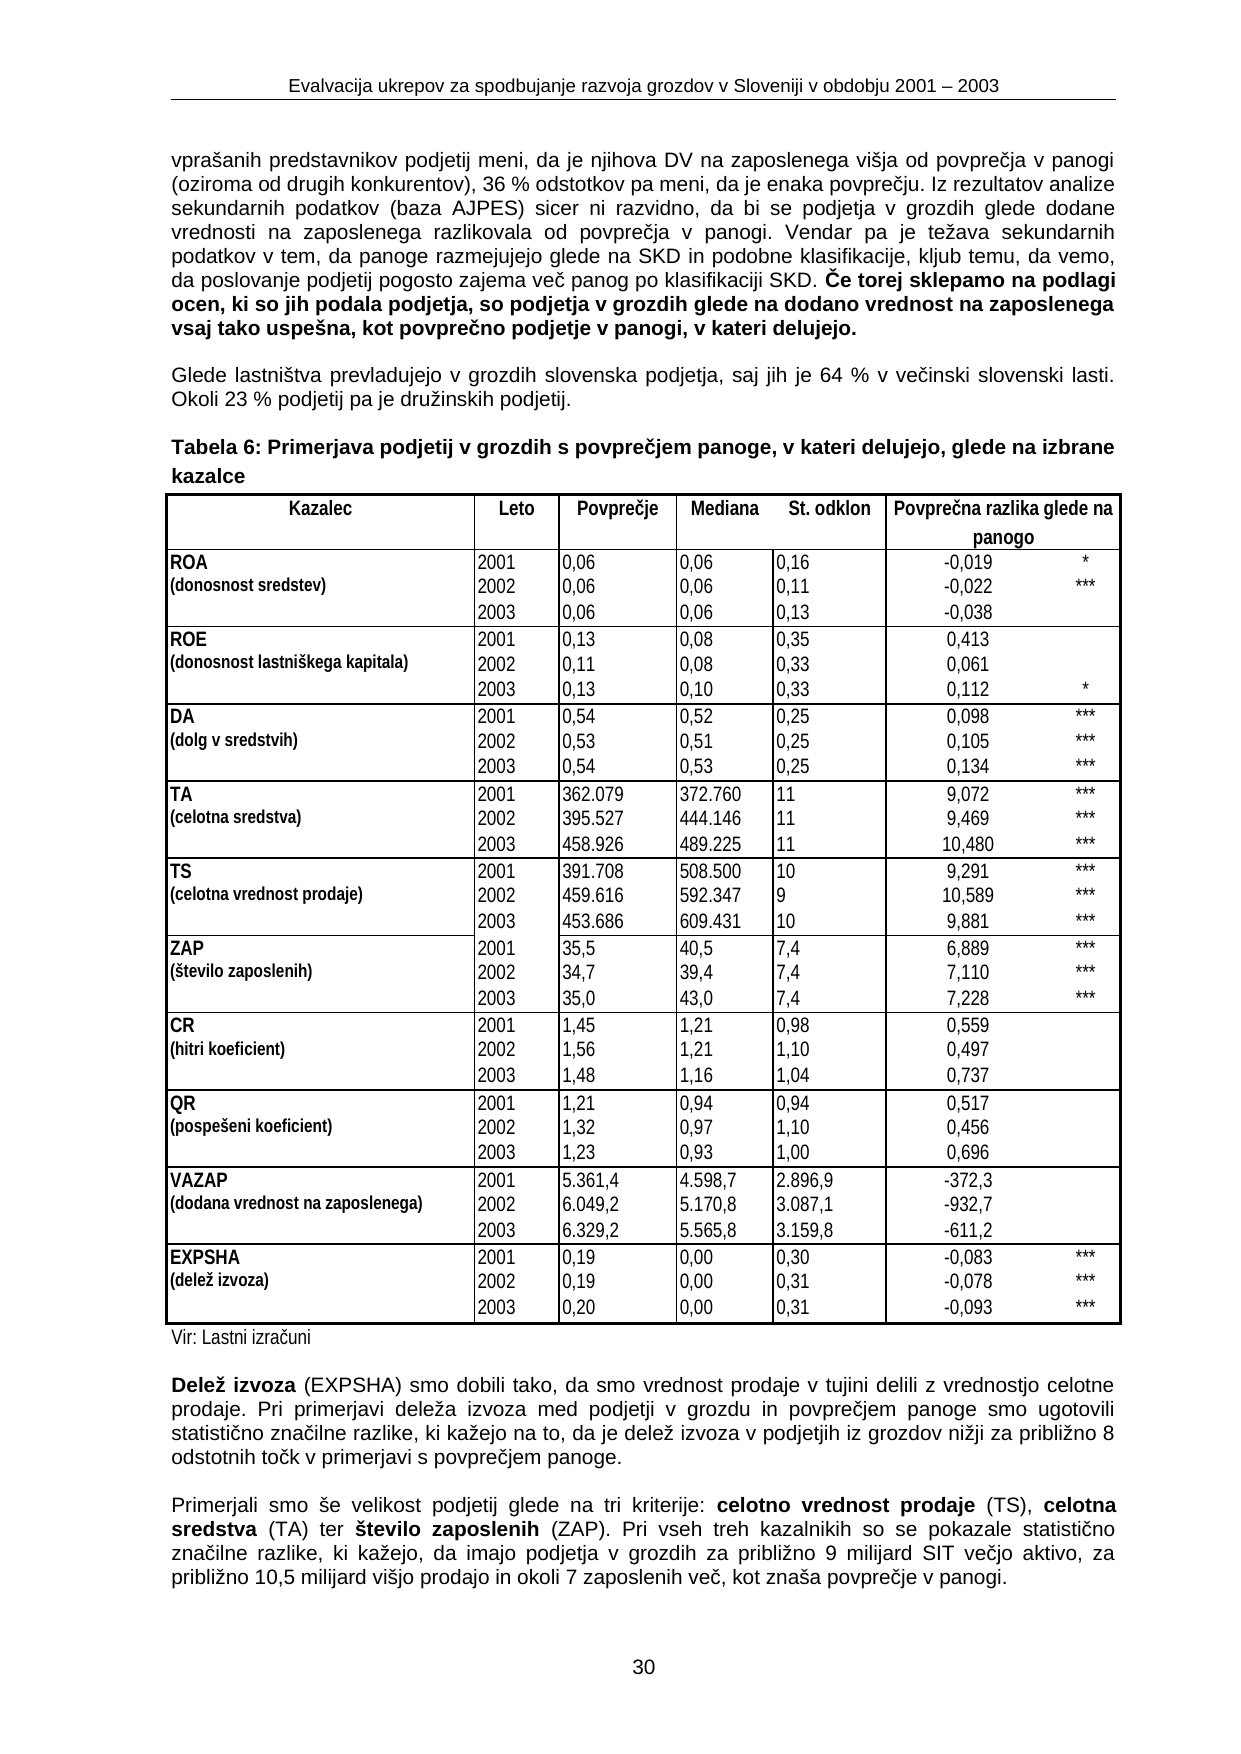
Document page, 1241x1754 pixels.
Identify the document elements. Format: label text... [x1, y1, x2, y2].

table_cell 1,56 [560, 1038, 676, 1063]
table_cell -0,093 [887, 1295, 1050, 1322]
table_cell 0,497 [887, 1038, 1050, 1063]
table_cell (celotna vrednost prodaje) [168, 883, 474, 909]
table_cell 0,10 [677, 677, 772, 703]
table_header Povprečna razlika glede na panogo [887, 496, 1119, 548]
table_cell 362.079 [560, 782, 676, 806]
table_cell [168, 832, 474, 857]
table_cell 0,93 [677, 1140, 772, 1166]
table_cell (dolg v sredstvih) [168, 729, 474, 754]
table_cell TA [168, 782, 474, 806]
table_cell 3.087,1 [774, 1192, 885, 1217]
table_cell 391.708 [560, 859, 676, 883]
table_cell (hitri koeficient) [168, 1038, 474, 1063]
table_cell 0,08 [677, 651, 772, 677]
table_cell * [1050, 677, 1119, 703]
table_cell 40,5 [677, 936, 772, 960]
table_cell 0,25 [774, 705, 885, 729]
table_cell [1050, 1115, 1119, 1140]
table_cell 1,04 [774, 1063, 885, 1089]
table_cell 9,881 [887, 909, 1050, 934]
table_cell 0,33 [774, 677, 885, 703]
table_cell 0,456 [887, 1115, 1050, 1140]
table_cell -0,019 [887, 550, 1050, 574]
table_cell 1,16 [677, 1063, 772, 1089]
table_cell *** [1050, 859, 1119, 883]
table_cell 2002 [475, 574, 558, 600]
table_cell 0,30 [774, 1245, 885, 1269]
table_cell 7,4 [774, 986, 885, 1012]
table_cell 0,06 [560, 574, 676, 600]
table_cell [1050, 1140, 1119, 1166]
table_cell *** [1050, 1245, 1119, 1269]
table_cell *** [1050, 909, 1119, 934]
table_cell 3.159,8 [774, 1218, 885, 1243]
table_cell 0,098 [887, 705, 1050, 729]
table_cell *** [1050, 936, 1119, 960]
table_cell -0,022 [887, 574, 1050, 600]
table_cell 0,51 [677, 729, 772, 754]
table_cell 2001 [475, 705, 558, 729]
table_header Povprečje [560, 496, 676, 548]
table_cell 0,31 [774, 1269, 885, 1295]
table_header Kazalec [168, 496, 474, 548]
table_cell 1,21 [677, 1038, 772, 1063]
table_cell 0,11 [774, 574, 885, 600]
table_cell 1,23 [560, 1140, 676, 1166]
table_cell (število zaposlenih) [168, 960, 474, 986]
table_cell [168, 1218, 474, 1243]
table_cell 10,589 [887, 883, 1050, 909]
table_cell 0,06 [677, 600, 772, 626]
table_cell 372.760 [677, 782, 772, 806]
table_cell 1,45 [560, 1013, 676, 1037]
table_cell 5.170,8 [677, 1192, 772, 1217]
table_cell 2002 [475, 1192, 558, 1217]
table_cell *** [1050, 729, 1119, 754]
table_cell 0,06 [677, 550, 772, 574]
table_cell 2001 [475, 1013, 558, 1037]
table_cell -372,3 [887, 1168, 1050, 1192]
table_cell 609.431 [677, 909, 772, 934]
table_cell TS [168, 859, 474, 883]
table_cell 2002 [475, 806, 558, 832]
table_cell 0,98 [774, 1013, 885, 1037]
table_cell [168, 1295, 474, 1322]
table_cell 1,21 [677, 1013, 772, 1037]
table_cell CR [168, 1013, 474, 1037]
table_cell [1050, 627, 1119, 651]
table_cell -0,078 [887, 1269, 1050, 1295]
table_cell 10 [774, 909, 885, 934]
table_cell 0,33 [774, 651, 885, 677]
table_cell 9 [774, 883, 885, 909]
table_cell [1050, 600, 1119, 626]
table_cell [168, 754, 474, 780]
table_cell 2002 [475, 729, 558, 754]
table_cell ROE [168, 627, 474, 651]
table_cell 4.598,7 [677, 1168, 772, 1192]
text Glede lastništva prevladujejo v grozdih slovenska podjetja, saj jih je 64 % v večinski slovenski lasti. Okoli 23 % podjetij pa je družinskih podjetij. [171, 363, 1116, 411]
table_cell 0,53 [677, 754, 772, 780]
table_cell 0,31 [774, 1295, 885, 1322]
table_cell DA [168, 705, 474, 729]
table_cell 0,06 [560, 600, 676, 626]
table_cell [168, 600, 474, 626]
table_cell [1050, 1038, 1119, 1063]
table_cell 7,4 [774, 960, 885, 986]
table_cell 10,480 [887, 832, 1050, 857]
table_cell -932,7 [887, 1192, 1050, 1217]
table_cell 34,7 [560, 960, 676, 986]
text Vir: Lastni izračuni [171, 1325, 1116, 1349]
table_cell 453.686 [560, 909, 676, 934]
table_cell (pospešeni koeficient) [168, 1115, 474, 1140]
table_cell 7,110 [887, 960, 1050, 986]
table_cell 2001 [475, 782, 558, 806]
table_cell [168, 986, 474, 1012]
table_cell *** [1050, 705, 1119, 729]
table_cell 459.616 [560, 883, 676, 909]
table_cell 0,13 [774, 600, 885, 626]
table_cell 2002 [475, 883, 558, 909]
table_cell [1050, 1091, 1119, 1114]
table_cell 0,97 [677, 1115, 772, 1140]
table_cell 0,737 [887, 1063, 1050, 1089]
table_cell 0,00 [677, 1269, 772, 1295]
table_cell 9,072 [887, 782, 1050, 806]
table_cell 2001 [475, 627, 558, 651]
table_cell * [1050, 550, 1119, 574]
table_cell 489.225 [677, 832, 772, 857]
table_cell 0,08 [677, 627, 772, 651]
table_cell [1050, 1063, 1119, 1089]
table_cell (donosnost sredstev) [168, 574, 474, 600]
table_cell *** [1050, 1295, 1119, 1322]
table_cell 0,517 [887, 1091, 1050, 1114]
table_cell *** [1050, 1269, 1119, 1295]
table_cell *** [1050, 574, 1119, 600]
table_cell [168, 1140, 474, 1166]
table_cell (delež izvoza) [168, 1269, 474, 1295]
table_cell VAZAP [168, 1168, 474, 1192]
table_cell 2003 [475, 1295, 558, 1322]
table_cell 2003 [475, 754, 558, 780]
table_cell 0,25 [774, 754, 885, 780]
table_cell 0,35 [774, 627, 885, 651]
table_cell 1,21 [560, 1091, 676, 1114]
table_cell 6,889 [887, 936, 1050, 960]
table_cell *** [1050, 960, 1119, 986]
table_cell 2003 [475, 677, 558, 703]
table_cell 35,0 [560, 986, 676, 1012]
table_cell 0,13 [560, 627, 676, 651]
table_cell 1,10 [774, 1038, 885, 1063]
text Tabela 6: Primerjava podjetij v grozdih s povprečjem panoge, v kateri delujejo, glede na izbrane kazalce [171, 435, 1116, 488]
table_cell *** [1050, 832, 1119, 857]
table_cell 2002 [475, 651, 558, 677]
table_cell 592.347 [677, 883, 772, 909]
table_cell 2001 [475, 935, 558, 960]
table_cell *** [1050, 986, 1119, 1012]
table_cell 0,06 [677, 574, 772, 600]
table_cell 0,54 [560, 754, 676, 780]
table_cell 0,00 [677, 1245, 772, 1269]
table_cell 2.896,9 [774, 1168, 885, 1192]
table_cell 43,0 [677, 986, 772, 1012]
table_cell 5.361,4 [560, 1168, 676, 1192]
table_cell [1050, 1168, 1119, 1192]
table_cell [1050, 1192, 1119, 1217]
table_cell 2001 [475, 859, 558, 883]
text Primerjali smo še velikost podjetij glede na tri kriterije: celotno vrednost prodaje (TS), celotna sredstva (TA) ter število zaposlenih (ZAP). Pri vseh treh kazalnikih so se pokazale statistično značilne razlike, ki kažejo, da imajo podjetja v grozdih za približno 9 milijard SIT večjo aktivo, za približno 10,5 milijard višjo prodajo in okoli 7 zaposlenih več, kot znaša povprečje v panogi. [171, 1493, 1116, 1589]
table_cell 7,228 [887, 986, 1050, 1012]
table_cell [1050, 1218, 1119, 1243]
table_cell [168, 677, 474, 703]
table_cell 0,19 [560, 1245, 676, 1269]
table_cell [168, 1063, 474, 1089]
table_cell 0,94 [774, 1091, 885, 1114]
table_cell 0,16 [774, 550, 885, 574]
table_cell 2001 [475, 1091, 558, 1114]
table_cell 2002 [475, 960, 558, 986]
table_cell 0,00 [677, 1295, 772, 1322]
table_cell 2003 [475, 909, 558, 934]
table_cell 0,112 [887, 677, 1050, 703]
table_cell 2003 [475, 1063, 558, 1089]
table_cell 0,06 [560, 550, 676, 574]
table_cell 11 [774, 832, 885, 857]
table_cell *** [1050, 782, 1119, 806]
table_cell 0,696 [887, 1140, 1050, 1166]
table_cell 0,20 [560, 1295, 676, 1322]
table_cell 11 [774, 782, 885, 806]
table_cell 508.500 [677, 859, 772, 883]
table_cell 1,32 [560, 1115, 676, 1140]
table_header Mediana [677, 496, 773, 548]
table_cell (dodana vrednost na zaposlenega) [168, 1192, 474, 1217]
table_cell ROA [168, 550, 474, 574]
table_cell [168, 909, 474, 934]
table_cell -0,038 [887, 600, 1050, 626]
table_cell 2003 [475, 832, 558, 857]
table_cell ZAP [168, 936, 474, 960]
table_cell 0,25 [774, 729, 885, 754]
table_cell 1,48 [560, 1063, 676, 1089]
table_cell EXPSHA [168, 1245, 474, 1269]
table_cell 395.527 [560, 806, 676, 832]
table_cell 0,19 [560, 1269, 676, 1295]
table_cell 0,11 [560, 651, 676, 677]
table_cell 458.926 [560, 832, 676, 857]
table_cell 0,061 [887, 651, 1050, 677]
table_cell 9,291 [887, 859, 1050, 883]
table_cell 2003 [475, 1218, 558, 1243]
table_cell 2002 [475, 1115, 558, 1140]
table_cell 2002 [475, 1269, 558, 1295]
table_cell 35,5 [560, 936, 676, 960]
table_header St. odklon [773, 496, 885, 548]
text vprašanih predstavnikov podjetij meni, da je njihova DV na zaposlenega višja od povprečja v panogi (oziroma od drugih konkurentov), 36 % odstotkov pa meni, da je enaka povprečju. Iz rezultatov analize sekundarnih podatkov (baza AJPES) sicer ni razvidno, da bi se podjetja v grozdih glede dodane vrednosti na zaposlenega razlikovala od povprečja v panogi. Vendar pa je težava sekundarnih podatkov v tem, da panoge razmejujejo glede na SKD in podobne klasifikacije, kljub temu, da vemo, da poslovanje podjetij pogosto zajema več panog po klasifikaciji SKD. Če torej sklepamo na podlagi ocen, ki so jih podala podjetja, so podjetja v grozdih glede na dodano vrednost na zaposlenega vsaj tako uspešna, kot povprečno podjetje v panogi, v kateri delujejo. [171, 148, 1116, 339]
table_cell 2003 [475, 600, 558, 626]
table_cell 2001 [475, 1245, 558, 1269]
table_cell 0,105 [887, 729, 1050, 754]
table_cell 11 [774, 806, 885, 832]
table_cell 2002 [475, 1038, 558, 1063]
table_cell (donosnost lastniškega kapitala) [168, 651, 474, 677]
table_cell 39,4 [677, 960, 772, 986]
table_cell 2003 [475, 1140, 558, 1166]
table_cell (celotna sredstva) [168, 806, 474, 832]
table_cell 2001 [475, 1168, 558, 1192]
table_cell 0,134 [887, 754, 1050, 780]
table_cell 9,469 [887, 806, 1050, 832]
table_cell 6.049,2 [560, 1192, 676, 1217]
table_cell *** [1050, 883, 1119, 909]
table_cell -611,2 [887, 1218, 1050, 1243]
table_cell 0,54 [560, 705, 676, 729]
table_cell 2001 [475, 550, 558, 574]
table_cell 10 [774, 859, 885, 883]
table_cell 0,94 [677, 1091, 772, 1114]
table_cell 7,4 [774, 936, 885, 960]
table_cell -0,083 [887, 1245, 1050, 1269]
table_cell 0,13 [560, 677, 676, 703]
table_cell [1050, 651, 1119, 677]
table_cell 0,53 [560, 729, 676, 754]
table_cell [1050, 1013, 1119, 1037]
table_cell 0,559 [887, 1013, 1050, 1037]
table_cell 5.565,8 [677, 1218, 772, 1243]
table_cell 1,10 [774, 1115, 885, 1140]
table_cell *** [1050, 754, 1119, 780]
table_cell 6.329,2 [560, 1218, 676, 1243]
table_header Leto [475, 496, 558, 548]
table_cell 0,52 [677, 705, 772, 729]
table_cell *** [1050, 806, 1119, 832]
text Delež izvoza (EXPSHA) smo dobili tako, da smo vrednost prodaje v tujini delili z vrednostjo celotne prodaje. Pri primerjavi deleža izvoza med podjetji v grozdu in povprečjem panoge smo ugotovili statistično značilne razlike, ki kažejo na to, da je delež izvoza v podjetjih iz grozdov nižji za približno 8 odstotnih točk v primerjavi s povprečjem panoge. [171, 1373, 1116, 1469]
table_cell 2003 [475, 986, 558, 1012]
table_cell QR [168, 1091, 474, 1114]
table_cell 444.146 [677, 806, 772, 832]
table_cell 1,00 [774, 1140, 885, 1166]
table_cell 0,413 [887, 627, 1050, 651]
